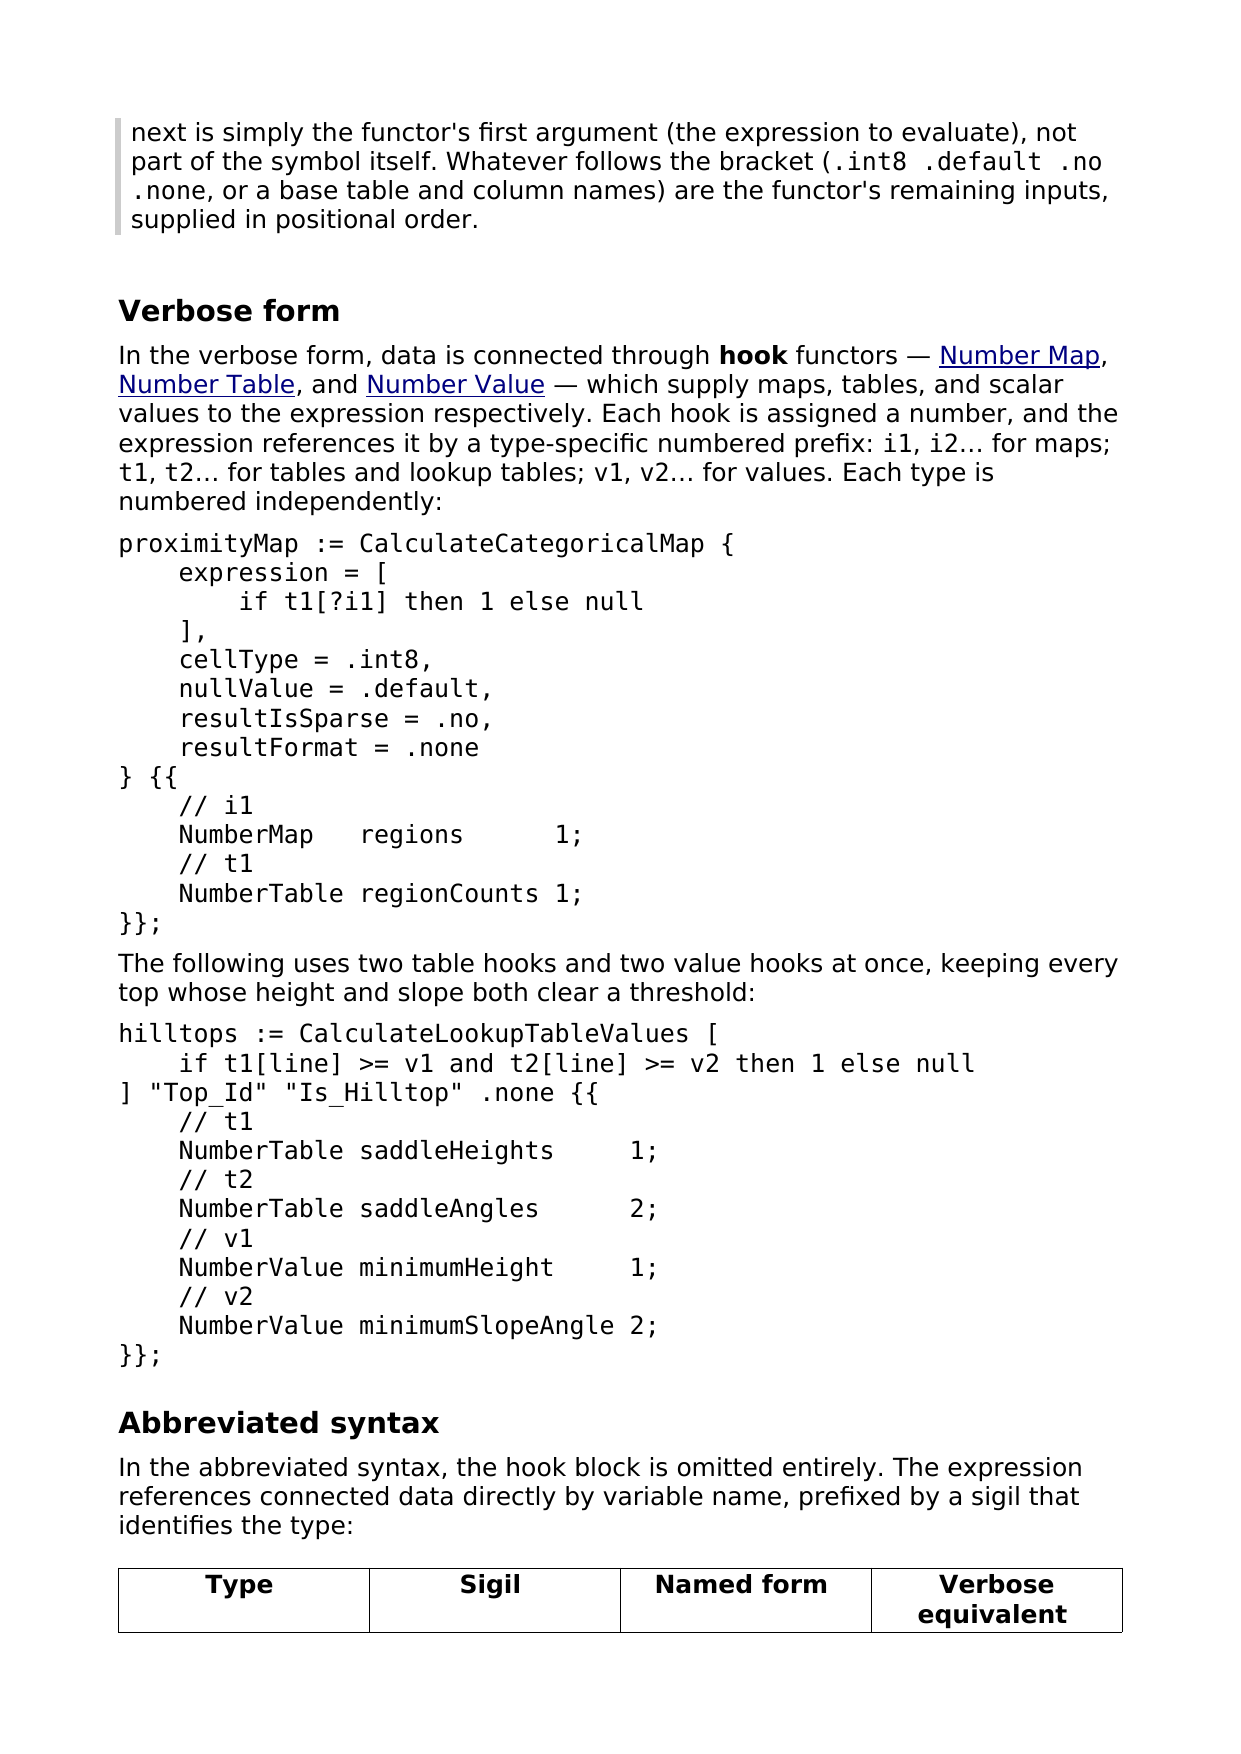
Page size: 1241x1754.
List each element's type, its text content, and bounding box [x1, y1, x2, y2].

subtitle Abbreviated syntax [118, 1406, 1122, 1440]
table_header Named form [621, 1569, 871, 1632]
table_header Sigil [370, 1569, 620, 1632]
table_header next is simply the functor's first argument (the expression to evaluate), not part of the symbol itself. Whatever follows the bracket (.int8 .default .no .none, or a base table and column names) are the functor's remaining inputs, supplied in positional order. [121, 118, 1122, 235]
text In the verbose form, data is connected through hook functors — Number Map, Number Table, and Number Value — which supply maps, tables, and scalar values to the expression respectively. Each hook is assigned a number, and the expression references it by a type-specific numbered prefix: i1, i2… for maps; t1, t2… for tables and lookup tables; v1, v2… for values. Each type is numbered independently: [118, 341, 1122, 516]
text proximityMap := CalculateCategoricalMap { expression = [ if t1[?i1] then 1 else null ], cellType = .int8, nullValue = .default, resultIsSparse = .no, resultFormat = .none } {{ // i1 NumberMap regions 1; // t1 NumberTable regionCounts 1; }}; [118, 529, 1122, 937]
text In the abbreviated syntax, the hook block is omitted entirely. The expression references connected data directly by variable name, prefixed by a sigil that identifies the type: [118, 1453, 1122, 1540]
subtitle Verbose form [118, 295, 1122, 329]
table_header Verbose equivalent [872, 1569, 1122, 1632]
text The following uses two table hooks and two value hooks at once, keeping every top whose height and slope both clear a threshold: [118, 949, 1122, 1007]
text hilltops := CalculateLookupTableValues [ if t1[line] >= v1 and t2[line] >= v2 then 1 else null ] "Top_Id" "Is_Hilltop" .none {{ // t1 NumberTable saddleHeights 1; // t2 NumberTable saddleAngles 2; // v1 NumberValue minimumHeight 1; // v2 NumberValue minimumSlopeAngle 2; }}; [118, 1020, 1122, 1370]
table_header Type [119, 1569, 369, 1632]
